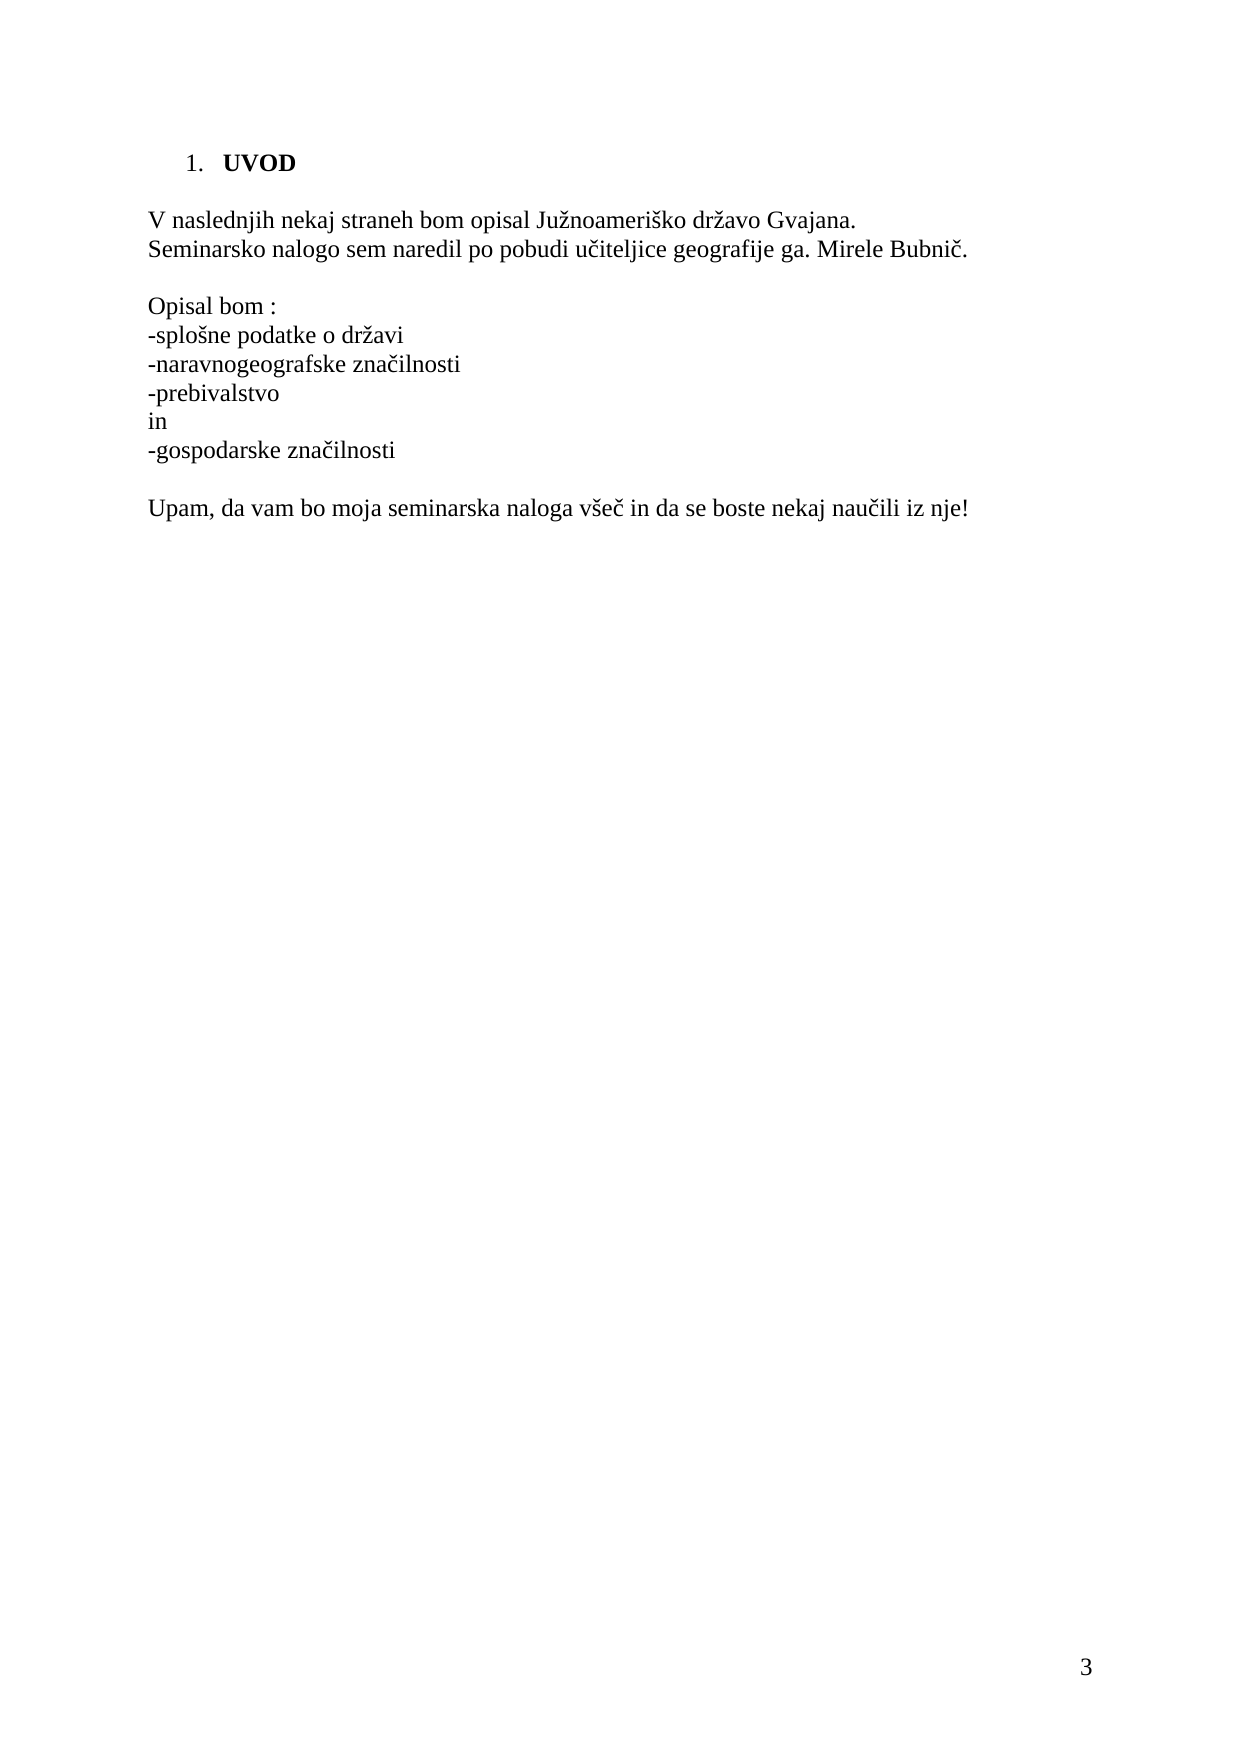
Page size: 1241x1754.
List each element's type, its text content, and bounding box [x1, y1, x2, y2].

text -naravnogeografske značilnosti [148, 349, 1093, 378]
text V naslednjih nekaj straneh bom opisal Južnoameriško državo Gvajana. [148, 205, 1093, 234]
text -splošne podatke o državi [148, 320, 1093, 349]
text Seminarsko nalogo sem naredil po pobudi učiteljice geografije ga. Mirele Bubnič. [148, 234, 1093, 263]
text in [148, 406, 1093, 435]
list UVOD [185, 148, 1093, 176]
text -prebivalstvo [148, 378, 1093, 406]
text Upam, da vam bo moja seminarska naloga všeč in da se boste nekaj naučili iz nje! [148, 493, 1093, 521]
text -gospodarske značilnosti [148, 435, 1093, 464]
text Opisal bom : [148, 291, 1093, 320]
